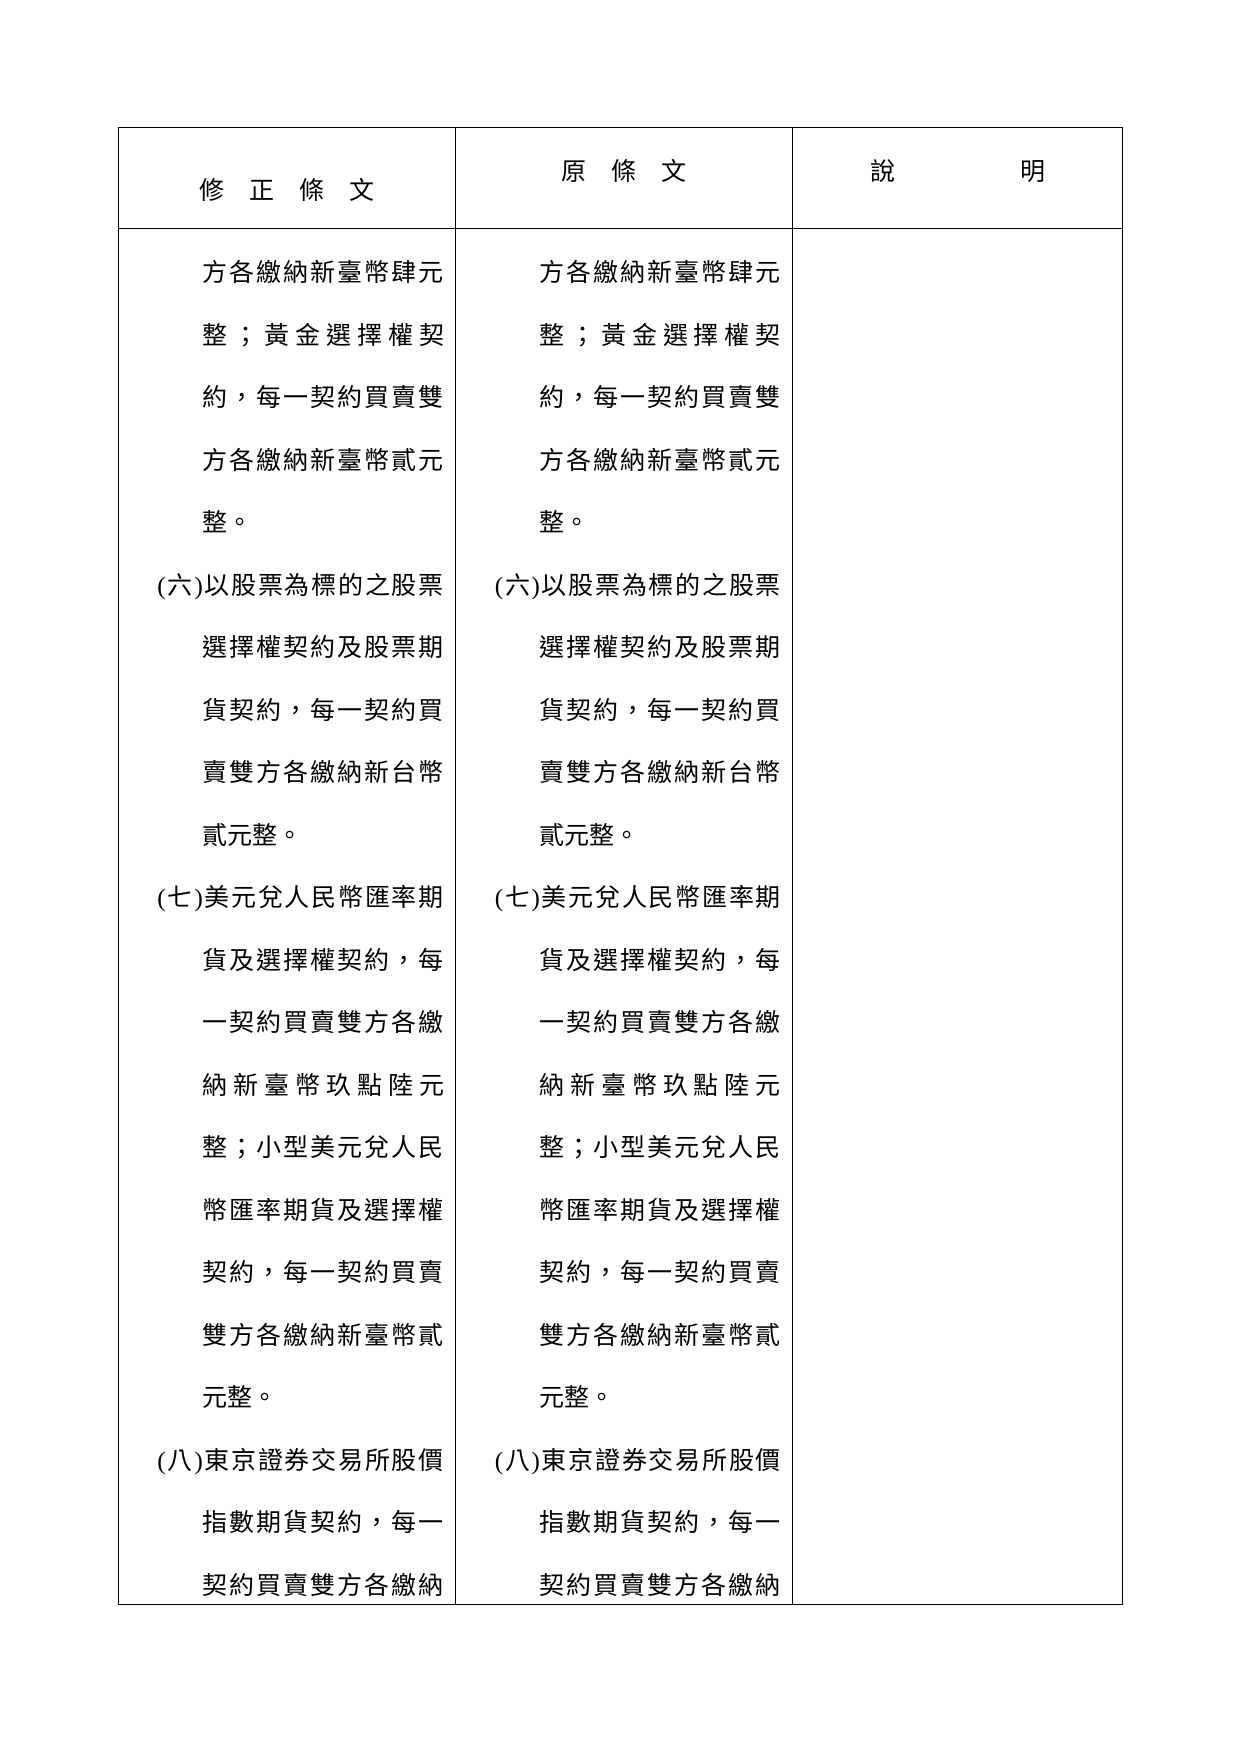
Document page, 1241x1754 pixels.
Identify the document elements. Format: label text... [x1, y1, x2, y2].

table_cell [793, 229, 1122, 1604]
table_header 修 正 條 文 [119, 128, 455, 228]
table_cell 方各繳納新臺幣肆元整；黃金選擇權契約，每一契約買賣雙方各繳納新臺幣貳元整。 (六)以股票為標的之股票選擇權契約及股票期貨契約，每一契約買賣雙方各繳納新台幣貳元整。 (七)美元兌人民幣匯率期貨及選擇權契約，每一契約買賣雙方各繳納新臺幣玖點陸元整；小型美元兌人民幣匯率期貨及選擇權契約，每一契約買賣雙方各繳納新臺幣貳元整。 (八)東京證券交易所股價指數期貨契約，每一契約買賣雙方各繳納 [119, 229, 455, 1604]
table_header 說 明 [793, 128, 1122, 228]
table_cell 方各繳納新臺幣肆元整；黃金選擇權契約，每一契約買賣雙方各繳納新臺幣貳元整。 (六)以股票為標的之股票選擇權契約及股票期貨契約，每一契約買賣雙方各繳納新台幣貳元整。 (七)美元兌人民幣匯率期貨及選擇權契約，每一契約買賣雙方各繳納新臺幣玖點陸元整；小型美元兌人民幣匯率期貨及選擇權契約，每一契約買賣雙方各繳納新臺幣貳元整。 (八)東京證券交易所股價指數期貨契約，每一契約買賣雙方各繳納 [456, 229, 792, 1604]
table_header 原 條 文 [456, 128, 792, 228]
